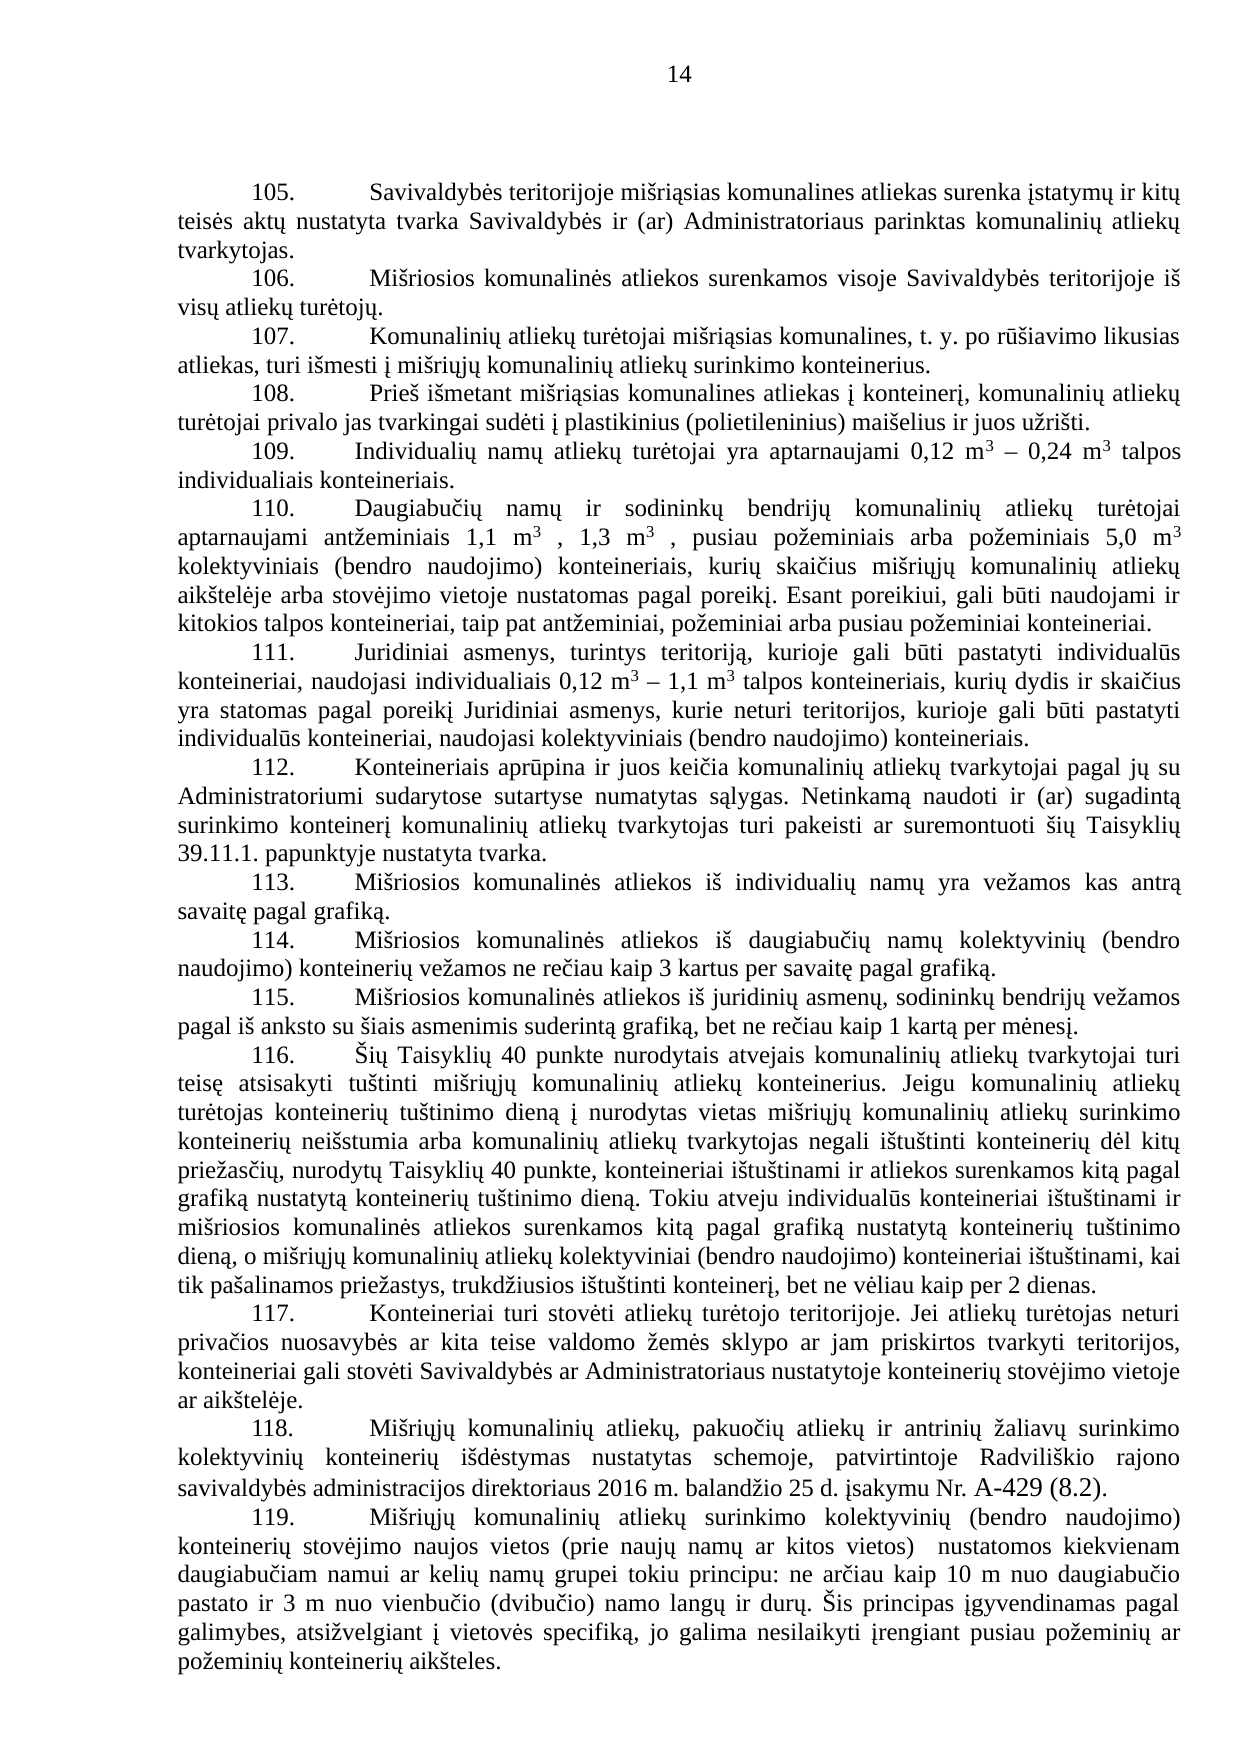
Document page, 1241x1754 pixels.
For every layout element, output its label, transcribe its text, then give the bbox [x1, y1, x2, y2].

text 108. Prieš išmetant mišriąsias komunalines atliekas į konteinerį, komunalinių atliekų turėtojai privalo jas tvarkingai sudėti į plastikinius (polietileninius) maišelius ir juos užrišti. [177, 378, 1181, 436]
text 114. Mišriosios komunalinės atliekos iš daugiabučių namų kolektyvinių (bendro naudojimo) konteinerių vežamos ne rečiau kaip 3 kartus per savaitę pagal grafiką. [177, 925, 1181, 982]
text 107. Komunalinių atliekų turėtojai mišriąsias komunalines, t. y. po rūšiavimo likusias atliekas, turi išmesti į mišriųjų komunalinių atliekų surinkimo konteinerius. [177, 321, 1181, 378]
text 119. Mišriųjų komunalinių atliekų surinkimo kolektyvinių (bendro naudojimo) konteinerių stovėjimo naujos vietos (prie naujų namų ar kitos vietos) nustatomos kiekvienam daugiabučiam namui ar kelių namų grupei tokiu principu: ne arčiau kaip 10 m nuo daugiabučio pastato ir 3 m nuo vienbučio (dvibučio) namo langų ir durų. Šis principas įgyvendinamas pagal galimybes, atsižvelgiant į vietovės specifiką, jo galima nesilaikyti įrengiant pusiau požeminių ar požeminių konteinerių aikšteles. [177, 1502, 1181, 1674]
text 106. Mišriosios komunalinės atliekos surenkamos visoje Savivaldybės teritorijoje iš visų atliekų turėtojų. [177, 263, 1181, 321]
text 111. Juridiniai asmenys, turintys teritoriją, kurioje gali būti pastatyti individualūs konteineriai, naudojasi individualiais 0,12 m3 – 1,1 m3 talpos konteineriais, kurių dydis ir skaičius yra statomas pagal poreikį Juridiniai asmenys, kurie neturi teritorijos, kurioje gali būti pastatyti individualūs konteineriai, naudojasi kolektyviniais (bendro naudojimo) konteineriais. [177, 637, 1181, 752]
text 112. Konteineriais aprūpina ir juos keičia komunalinių atliekų tvarkytojai pagal jų su Administratoriumi sudarytose sutartyse numatytas sąlygas. Netinkamą naudoti ir (ar) sugadintą surinkimo konteinerį komunalinių atliekų tvarkytojas turi pakeisti ar suremontuoti šių Taisyklių 39.11.1. papunktyje nustatyta tvarka. [177, 752, 1181, 867]
text 109. Individualių namų atliekų turėtojai yra aptarnaujami 0,12 m3 – 0,24 m3 talpos individualiais konteineriais. [177, 436, 1181, 493]
text 116. Šių Taisyklių 40 punkte nurodytais atvejais komunalinių atliekų tvarkytojai turi teisę atsisakyti tuštinti mišriųjų komunalinių atliekų konteinerius. Jeigu komunalinių atliekų turėtojas konteinerių tuštinimo dieną į nurodytas vietas mišriųjų komunalinių atliekų surinkimo konteinerių neišstumia arba komunalinių atliekų tvarkytojas negali ištuštinti konteinerių dėl kitų priežasčių, nurodytų Taisyklių 40 punkte, konteineriai ištuštinami ir atliekos surenkamos kitą pagal grafiką nustatytą konteinerių tuštinimo dieną. Tokiu atveju individualūs konteineriai ištuštinami ir mišriosios komunalinės atliekos surenkamos kitą pagal grafiką nustatytą konteinerių tuštinimo dieną, o mišriųjų komunalinių atliekų kolektyviniai (bendro naudojimo) konteineriai ištuštinami, kai tik pašalinamos priežastys, trukdžiusios ištuštinti konteinerį, bet ne vėliau kaip per 2 dienas. [177, 1040, 1181, 1298]
text 105. Savivaldybės teritorijoje mišriąsias komunalines atliekas surenka įstatymų ir kitų teisės aktų nustatyta tvarka Savivaldybės ir (ar) Administratoriaus parinktas komunalinių atliekų tvarkytojas. [177, 177, 1181, 263]
text 110. Daugiabučių namų ir sodininkų bendrijų komunalinių atliekų turėtojai aptarnaujami antžeminiais 1,1 m3 , 1,3 m3 , pusiau požeminiais arba požeminiais 5,0 m3 kolektyviniais (bendro naudojimo) konteineriais, kurių skaičius mišriųjų komunalinių atliekų aikštelėje arba stovėjimo vietoje nustatomas pagal poreikį. Esant poreikiui, gali būti naudojami ir kitokios talpos konteineriai, taip pat antžeminiai, požeminiai arba pusiau požeminiai konteineriai. [177, 493, 1181, 637]
text 115. Mišriosios komunalinės atliekos iš juridinių asmenų, sodininkų bendrijų vežamos pagal iš anksto su šiais asmenimis suderintą grafiką, bet ne rečiau kaip 1 kartą per mėnesį. [177, 982, 1181, 1040]
text 117. Konteineriai turi stovėti atliekų turėtojo teritorijoje. Jei atliekų turėtojas neturi privačios nuosavybės ar kita teise valdomo žemės sklypo ar jam priskirtos tvarkyti teritorijos, konteineriai gali stovėti Savivaldybės ar Administratoriaus nustatytoje konteinerių stovėjimo vietoje ar aikštelėje. [177, 1298, 1181, 1413]
text 113. Mišriosios komunalinės atliekos iš individualių namų yra vežamos kas antrą savaitę pagal grafiką. [177, 867, 1181, 925]
text 118. Mišriųjų komunalinių atliekų, pakuočių atliekų ir antrinių žaliavų surinkimo kolektyvinių konteinerių išdėstymas nustatytas schemoje, patvirtintoje Radviliškio rajono savivaldybės administracijos direktoriaus 2016 m. balandžio 25 d. įsakymu Nr. A-429 (8.2). [177, 1413, 1181, 1502]
